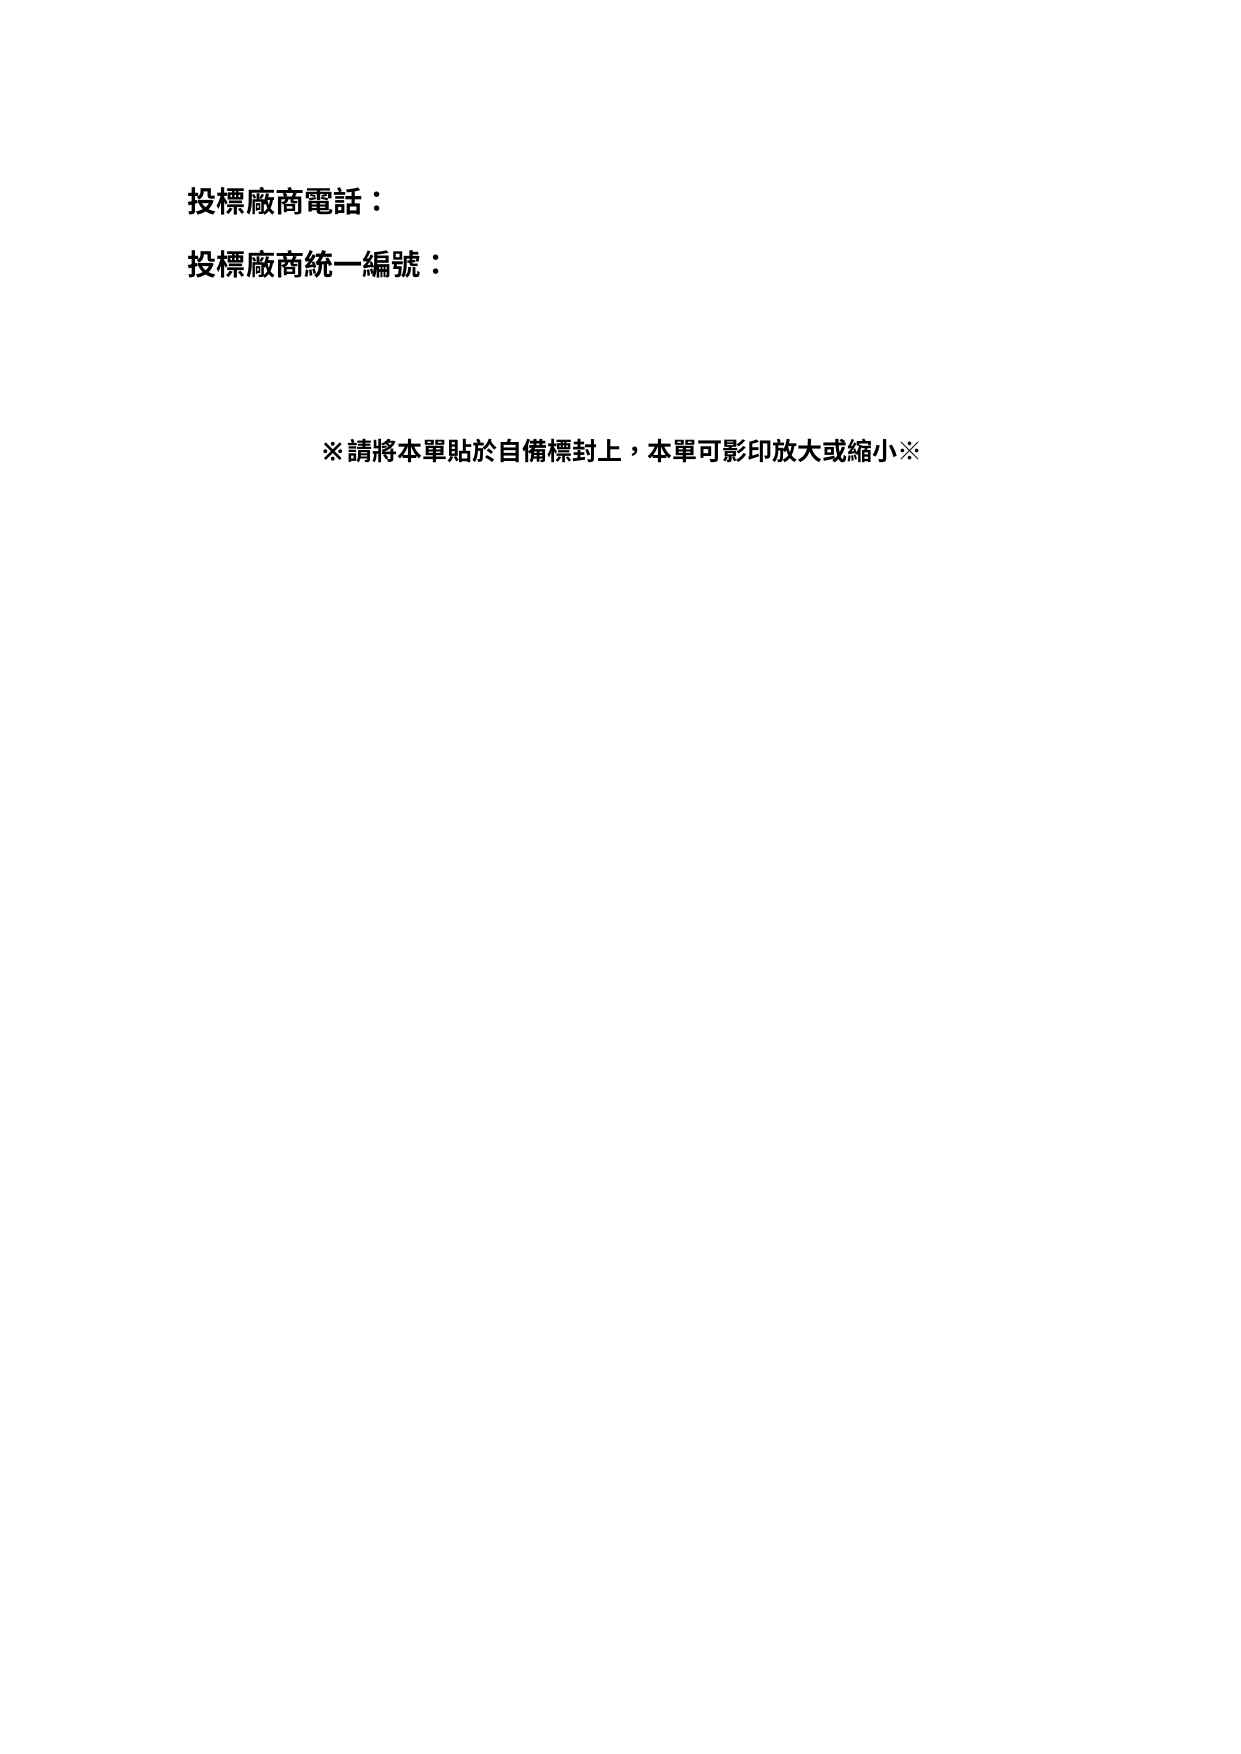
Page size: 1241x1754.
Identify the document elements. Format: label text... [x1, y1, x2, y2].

text 投標廠商統一編號： [187, 221, 1053, 283]
text 投標廠商電話： [187, 158, 1053, 221]
text ※請將本單貼於自備標封上，本單可影印放大或縮小※ [187, 408, 1053, 471]
